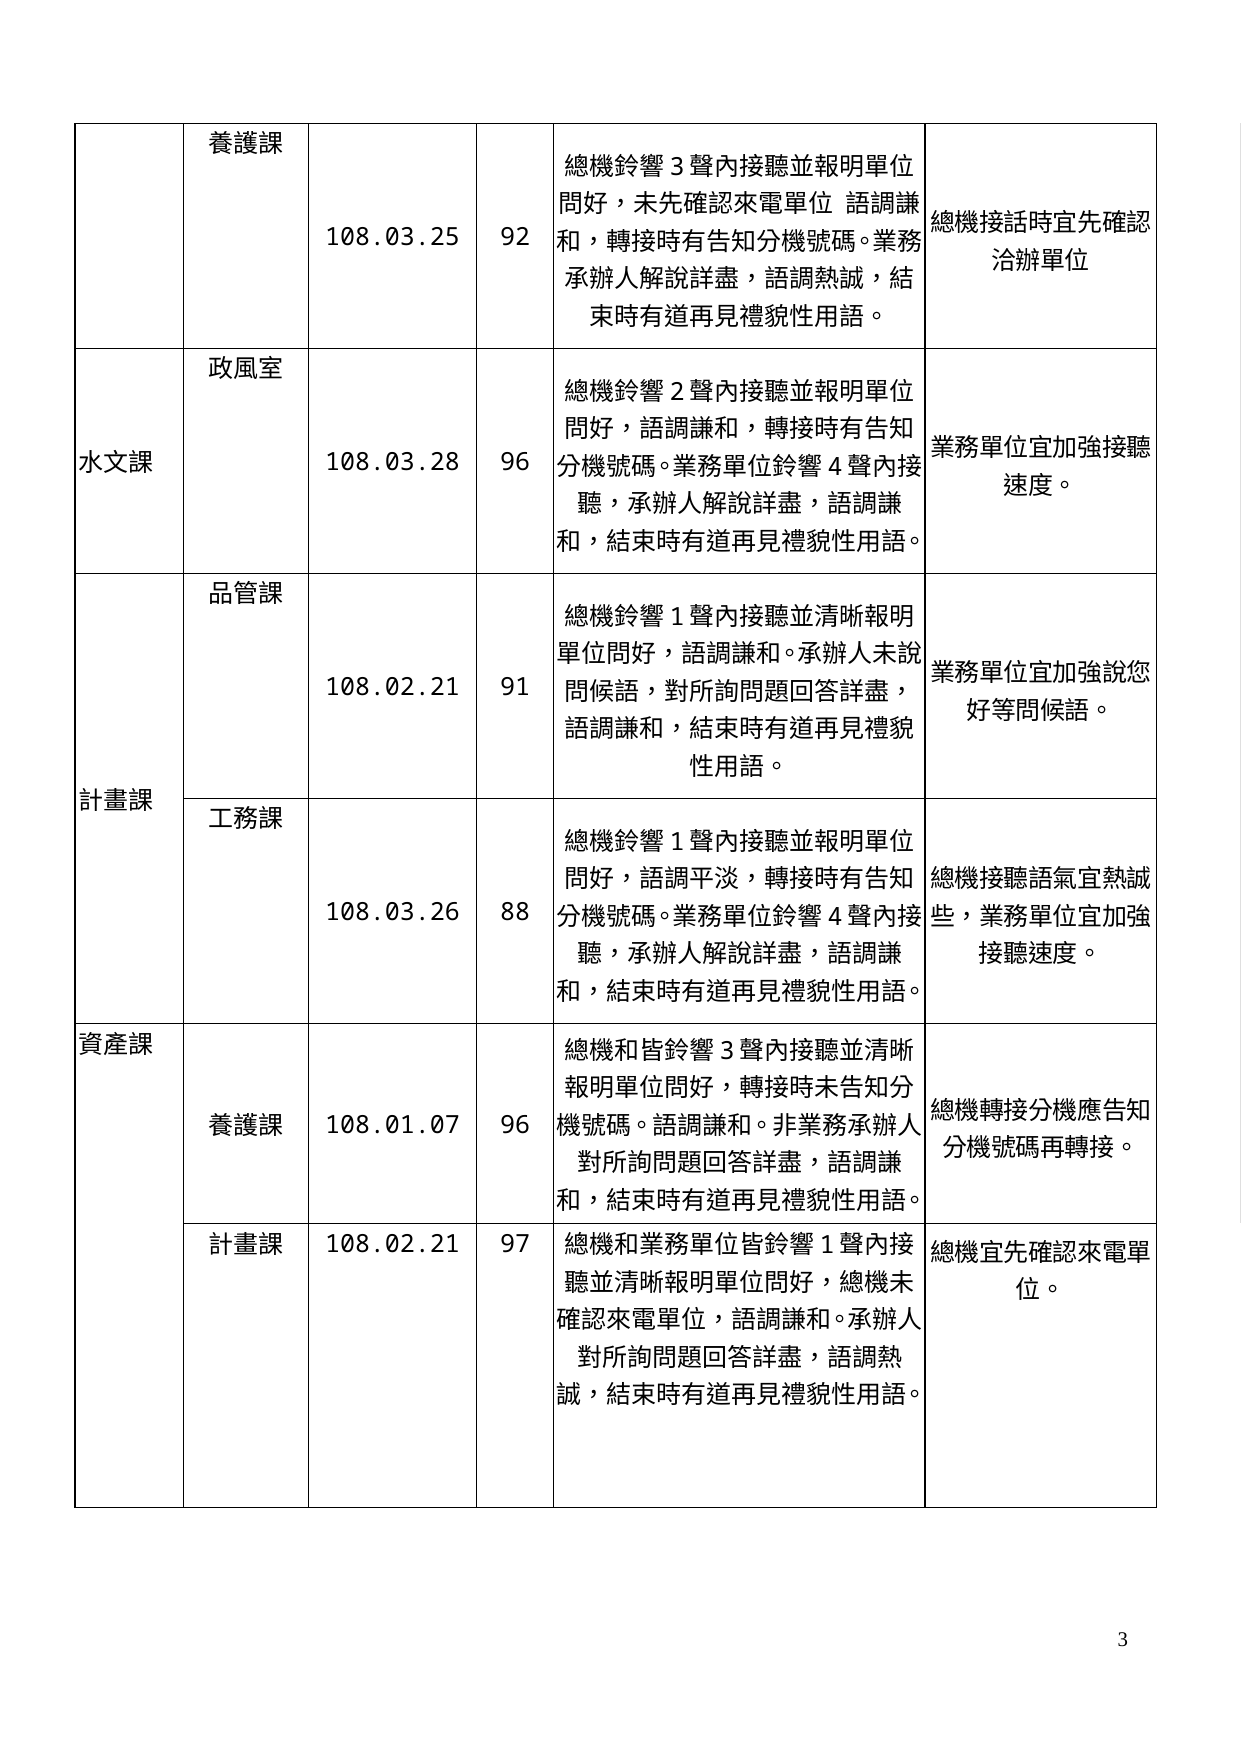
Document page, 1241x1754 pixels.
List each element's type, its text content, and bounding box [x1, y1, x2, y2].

table_cell 總機鈴響1聲內接聽並清晰報明單位問好，語調謙和。承辦人未說問候語，對所詢問題回答詳盡，語調謙和，結束時有道再見禮貌性用語。 [554, 574, 924, 798]
table_cell 96 [477, 1024, 553, 1223]
table_cell 總機和業務單位皆鈴響1聲內接聽並清晰報明單位問好，總機未確認來電單位，語調謙和。承辦人對所詢問題回答詳盡，語調熱誠，結束時有道再見禮貌性用語。 [554, 1224, 924, 1507]
table_cell 92 [477, 124, 553, 348]
table_cell 503 [1157, 1223, 1240, 1507]
table_cell 總機宜先確認來電單位。 [926, 1224, 1156, 1507]
table_cell 工務課 [184, 799, 308, 1023]
table_cell 養護課 [184, 124, 308, 348]
table_cell [1157, 798, 1240, 1023]
table_cell 水文課 [76, 349, 183, 573]
table_cell 政風室 [184, 349, 308, 573]
table_cell [76, 124, 183, 348]
table_cell 總機接話時宜先確認洽辦單位 [926, 124, 1156, 348]
table_cell 總機鈴響3聲內接聽並報明單位問好，未先確認來電單位 語調謙和，轉接時有告知分機號碼。業務承辦人解說詳盡，語調熱誠，結束時有道再見禮貌性用語。 [554, 124, 924, 348]
table_cell 資產課 [76, 1024, 183, 1507]
table_cell [1157, 348, 1240, 573]
table_cell 108.03.26 [309, 799, 476, 1023]
table_cell [1157, 573, 1240, 798]
table_cell 108.03.25 [309, 124, 476, 348]
table_cell 97 [477, 1224, 553, 1507]
table_cell 總機接聽語氣宜熱誠些，業務單位宜加強接聽速度。 [926, 799, 1156, 1023]
table_cell 品管課 [184, 574, 308, 798]
table_cell 計畫課 [184, 1224, 308, 1507]
table_cell 88 [477, 799, 553, 1023]
table_cell 108.02.21 [309, 574, 476, 798]
table_cell 總機和皆鈴響3聲內接聽並清晰報明單位問好，轉接時未告知分機號碼。語調謙和。非業務承辦人對所詢問題回答詳盡，語調謙和，結束時有道再見禮貌性用語。 [554, 1024, 924, 1223]
table_cell 總機鈴響2聲內接聽並報明單位問好，語調謙和，轉接時有告知分機號碼。業務單位鈴響4聲內接聽，承辦人解說詳盡，語調謙和，結束時有道再見禮貌性用語。 [554, 349, 924, 573]
table_cell 108.01.07 [309, 1024, 476, 1223]
table_cell 養護課 [184, 1024, 308, 1223]
table_cell 業務單位宜加強說您好等問候語。 [926, 574, 1156, 798]
table_cell [1157, 123, 1240, 348]
table_cell [1157, 1023, 1240, 1223]
table_cell 108.02.21 [309, 1224, 476, 1507]
table_cell 總機鈴響1聲內接聽並報明單位問好，語調平淡，轉接時有告知分機號碼。業務單位鈴響4聲內接聽，承辦人解說詳盡，語調謙和，結束時有道再見禮貌性用語。 [554, 799, 924, 1023]
table_cell 業務單位宜加強接聽速度。 [926, 349, 1156, 573]
table_cell 108.03.28 [309, 349, 476, 573]
table_cell 91 [477, 574, 553, 798]
table_cell 96 [477, 349, 553, 573]
table_cell 總機轉接分機應告知分機號碼再轉接。 [926, 1024, 1156, 1223]
table_cell 計畫課 [76, 574, 183, 1023]
